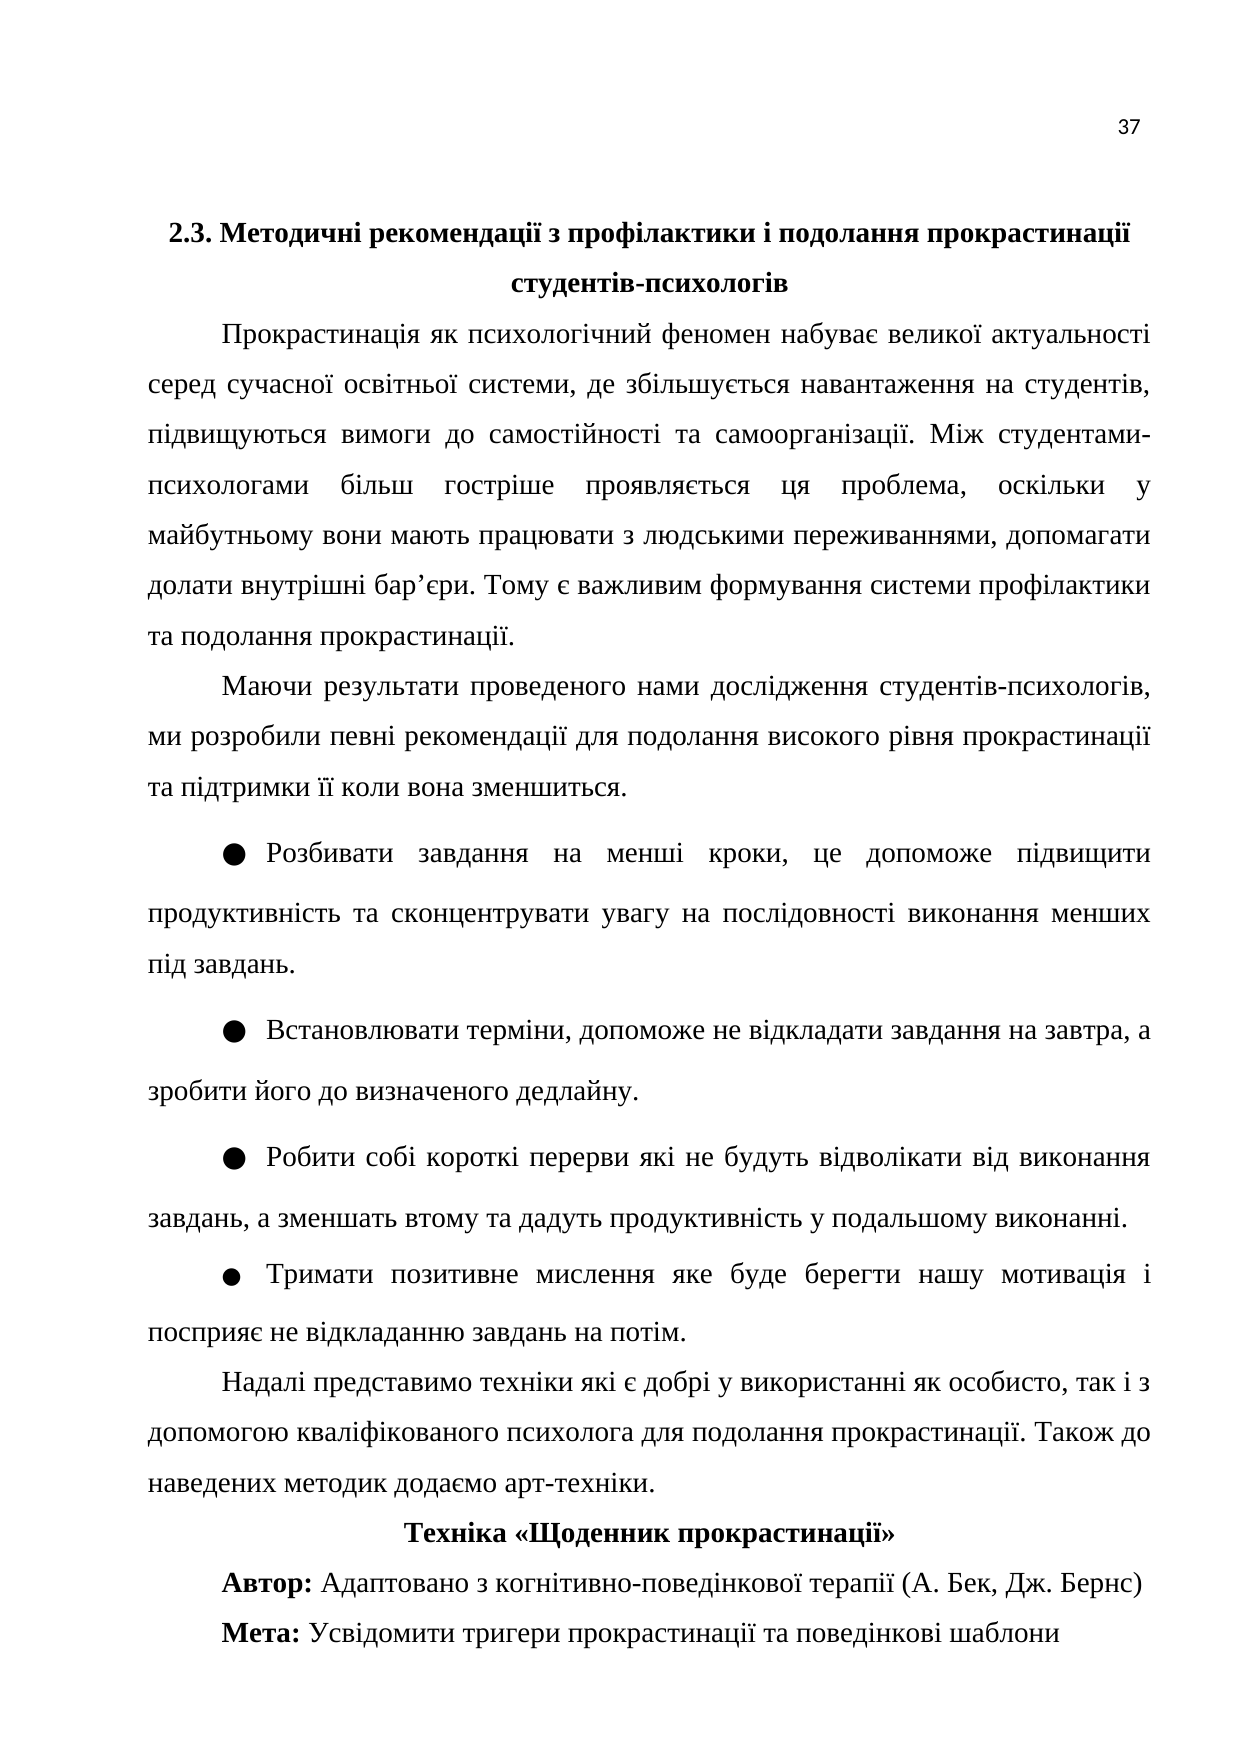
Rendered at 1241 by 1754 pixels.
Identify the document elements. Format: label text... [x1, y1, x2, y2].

subtitle 2.3. Методичні рекомендації з профілактики і подолання прокрастинації студентів-психологів [148, 215, 1152, 299]
list Тримати позитивне мислення яке буде берегти нашу мотивація і посприяє не відкладанню завдань на потім. [148, 1250, 1152, 1347]
text Мета: Усвідомити тригери прокрастинації та поведінкові шаблони [148, 1616, 1152, 1649]
text Маючи результати проведеного нами дослідження студентів-психологів, ми розробили певні рекомендації для подолання високого рівня прокрастинації та підтримки її коли вона зменшиться. [148, 668, 1152, 802]
list Робити собі короткі перерви які не будуть відволікати від виконання завдань, а зменшать втому та дадуть продуктивність у подальшому виконанні. [148, 1123, 1152, 1233]
text Техніка «Щоденник прокрастинації» [148, 1515, 1152, 1548]
text Прокрастинація як психологічний феномен набуває великої актуальності серед сучасної освітньої системи, де збільшується навантаження на студентів, підвищуються вимоги до самостійності та самоорганізації. Між студентами-психологами більш гостріше проявляється ця проблема, оскільки у майбутньому вони мають працювати з людськими переживаннями, допомагати долати внутрішні бар’єри. Тому є важливим формування системи профілактики та подолання прокрастинації. [148, 316, 1152, 651]
text Автор: Адаптовано з когнітивно-поведінкової терапії (А. Бек, Дж. Бернс) [148, 1565, 1152, 1599]
list Встановлювати терміни, допоможе не відкладати завдання на завтра, а зробити його до визначеного дедлайну. [148, 996, 1152, 1106]
text Надалі представимо техніки які є добрі у використанні як особисто, так і з допомогою кваліфікованого психолога для подолання прокрастинації. Також до наведених методик додаємо арт-техніки. [148, 1364, 1152, 1498]
list Розбивати завдання на менші кроки, це допоможе підвищити продуктивність та сконцентрувати увагу на послідовності виконання менших під завдань. [148, 819, 1152, 979]
